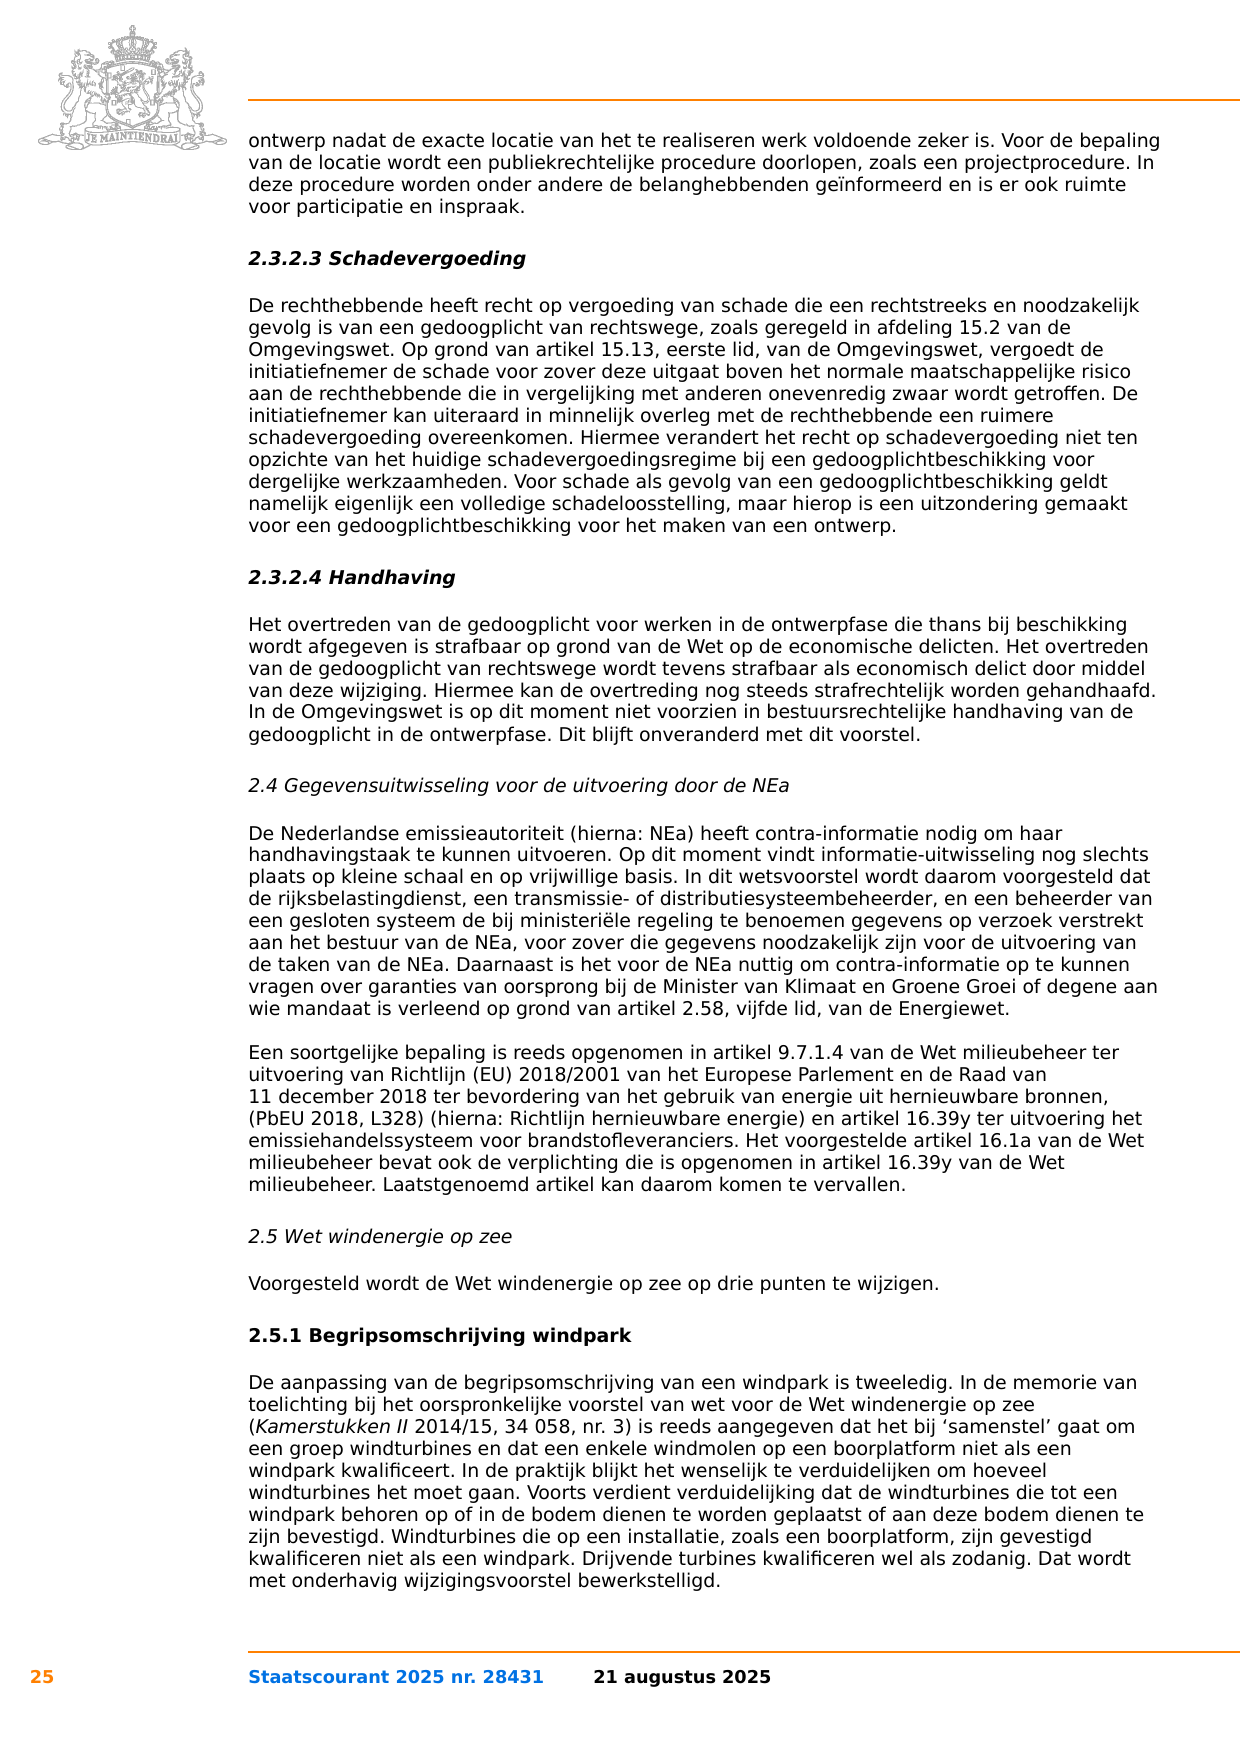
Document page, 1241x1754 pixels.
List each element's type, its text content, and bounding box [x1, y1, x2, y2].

text De aanpassing van de begripsomschrijving van een windpark is tweeledig. In de memorie van toelichting bij het oorspronkelijke voorstel van wet voor de Wet windenergie op zee (Kamerstukken II 2014/15, 34 058, nr. 3) is reeds aangegeven dat het bij ‘samenstel’ gaat om een groep windturbines en dat een enkele windmolen op een boorplatform niet als een windpark kwalificeert. In de praktijk blijkt het wenselijk te verduidelijken om hoeveel windturbines het moet gaan. Voorts verdient verduidelijking dat de windturbines die tot een windpark behoren op of in de bodem dienen te worden geplaatst of aan deze bodem dienen te zijn bevestigd. Windturbines die op een installatie, zoals een boorplatform, zijn gevestigd kwalificeren niet als een windpark. Drijvende turbines kwalificeren wel als zodanig. Dat wordt met onderhavig wijzigingsvoorstel bewerkstelligd. [248, 1372, 1163, 1592]
subtitle 2.5 Wet windenergie op zee [248, 1226, 1163, 1248]
text Voorgesteld wordt de Wet windenergie op zee op drie punten te wijzigen. [248, 1273, 1163, 1295]
text De Nederlandse emissieautoriteit (hierna: NEa) heeft contra-informatie nodig om haar handhavingstaak te kunnen uitvoeren. Op dit moment vindt informatie-uitwisseling nog slechts plaats op kleine schaal en op vrijwillige basis. In dit wetsvoorstel wordt daarom voorgesteld dat de rijksbelastingdienst, een transmissie- of distributiesysteembeheerder, en een beheerder van een gesloten systeem de bij ministeriële regeling te benoemen gegevens op verzoek verstrekt aan het bestuur van de NEa, voor zover die gegevens noodzakelijk zijn voor de uitvoering van de taken van de NEa. Daarnaast is het voor de NEa nuttig om contra-informatie op te kunnen vragen over garanties van oorsprong bij de Minister van Klimaat en Groene Groei of degene aan wie mandaat is verleend op grond van artikel 2.58, vijfde lid, van de Energiewet. [248, 822, 1163, 1020]
text Het overtreden van de gedoogplicht voor werken in de ontwerpfase die thans bij beschikking wordt afgegeven is strafbaar op grond van de Wet op de economische delicten. Het overtreden van de gedoogplicht van rechtswege wordt tevens strafbaar als economisch delict door middel van deze wijziging. Hiermee kan de overtreding nog steeds strafrechtelijk worden gehandhaafd. In de Omgevingswet is op dit moment niet voorzien in bestuursrechtelijke handhaving van de gedoogplicht in de ontwerpfase. Dit blijft onveranderd met dit voorstel. [248, 613, 1163, 745]
text De rechthebbende heeft recht op vergoeding van schade die een rechtstreeks en noodzakelijk gevolg is van een gedoogplicht van rechtswege, zoals geregeld in afdeling 15.2 van de Omgevingswet. Op grond van artikel 15.13, eerste lid, van de Omgevingswet, vergoedt de initiatiefnemer de schade voor zover deze uitgaat boven het normale maatschappelijke risico aan de rechthebbende die in vergelijking met anderen onevenredig zwaar wordt getroffen. De initiatiefnemer kan uiteraard in minnelijk overleg met de rechthebbende een ruimere schadevergoeding overeenkomen. Hiermee verandert het recht op schadevergoeding niet ten opzichte van het huidige schadevergoedingsregime bij een gedoogplichtbeschikking voor dergelijke werkzaamheden. Voor schade als gevolg van een gedoogplichtbeschikking geldt namelijk eigenlijk een volledige schadeloosstelling, maar hierop is een uitzondering gemaakt voor een gedoogplichtbeschikking voor het maken van een ontwerp. [248, 295, 1163, 537]
subtitle 2.4 Gegevensuitwisseling voor de uitvoering door de NEa [248, 775, 1163, 797]
picture [38, 25, 227, 150]
subtitle 2.5.1 Begripsomschrijving windpark [248, 1325, 1163, 1347]
subtitle 2.3.2.3 Schadevergoeding [248, 248, 1163, 270]
text Een soortgelijke bepaling is reeds opgenomen in artikel 9.7.1.4 van de Wet milieubeheer ter uitvoering van Richtlijn (EU) 2018/2001 van het Europese Parlement en de Raad van 11 december 2018 ter bevordering van het gebruik van energie uit hernieuwbare bronnen, (PbEU 2018, L328) (hierna: Richtlijn hernieuwbare energie) en artikel 16.39y ter uitvoering het emissiehandelssysteem voor brandstofleveranciers. Het voorgestelde artikel 16.1a van de Wet milieubeheer bevat ook de verplichting die is opgenomen in artikel 16.39y van de Wet milieubeheer. Laatstgenoemd artikel kan daarom komen te vervallen. [248, 1042, 1163, 1196]
text ontwerp nadat de exacte locatie van het te realiseren werk voldoende zeker is. Voor de bepaling van de locatie wordt een publiekrechtelijke procedure doorlopen, zoals een projectprocedure. In deze procedure worden onder andere de belanghebbenden geïnformeerd en is er ook ruimte voor participatie en inspraak. [248, 130, 1163, 218]
subtitle 2.3.2.4 Handhaving [248, 567, 1163, 588]
